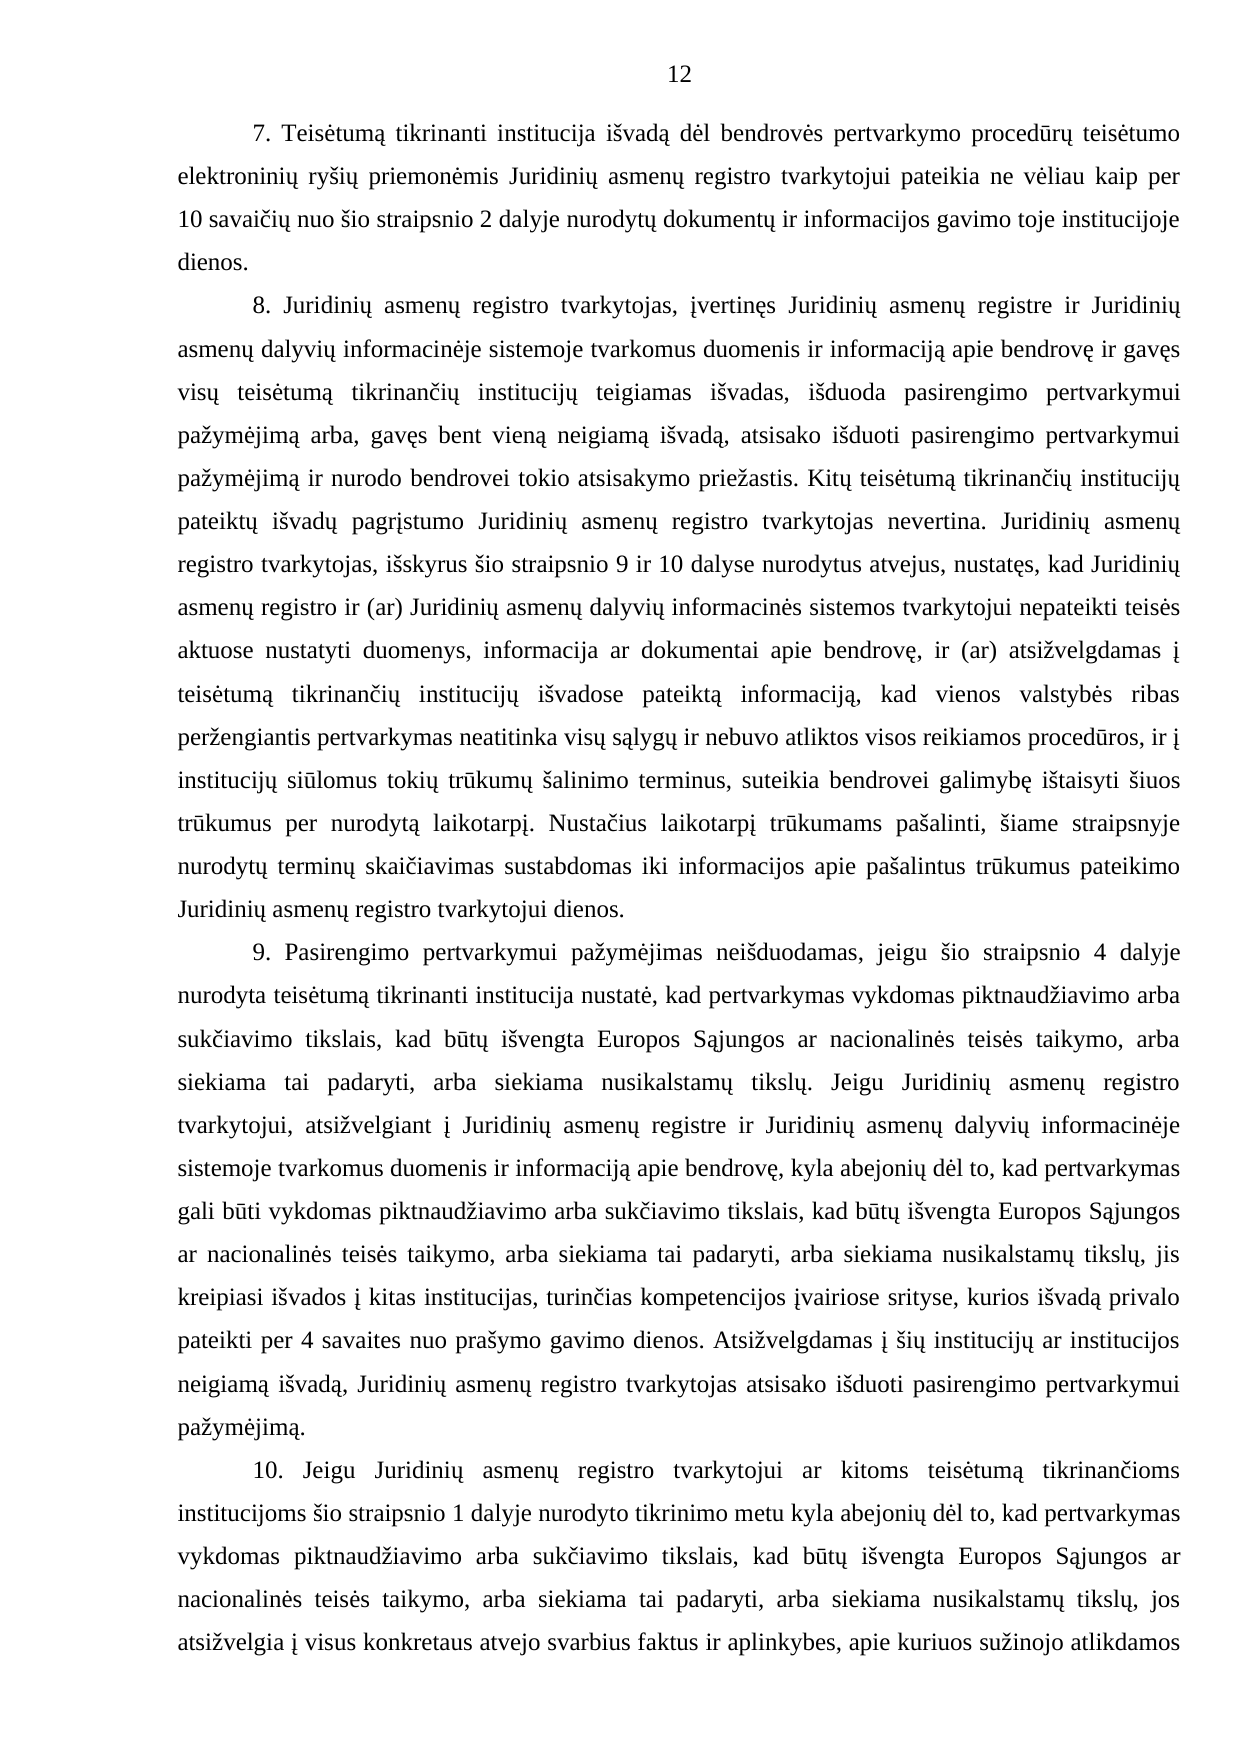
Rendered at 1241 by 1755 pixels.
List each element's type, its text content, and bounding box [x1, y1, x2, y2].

text 8. Juridinių asmenų registro tvarkytojas, įvertinęs Juridinių asmenų registre ir Juridinių asmenų dalyvių informacinėje sistemoje tvarkomus duomenis ir informaciją apie bendrovę ir gavęs visų teisėtumą tikrinančių institucijų teigiamas išvadas, išduoda pasirengimo pertvarkymui pažymėjimą arba, gavęs bent vieną neigiamą išvadą, atsisako išduoti pasirengimo pertvarkymui pažymėjimą ir nurodo bendrovei tokio atsisakymo priežastis. Kitų teisėtumą tikrinančių institucijų pateiktų išvadų pagrįstumo Juridinių asmenų registro tvarkytojas nevertina. Juridinių asmenų registro tvarkytojas, išskyrus šio straipsnio 9 ir 10 dalyse nurodytus atvejus, nustatęs, kad Juridinių asmenų registro ir (ar) Juridinių asmenų dalyvių informacinės sistemos tvarkytojui nepateikti teisės aktuose nustatyti duomenys, informacija ar dokumentai apie bendrovę, ir (ar) atsižvelgdamas į teisėtumą tikrinančių institucijų išvadose pateiktą informaciją, kad vienos valstybės ribas peržengiantis pertvarkymas neatitinka visų sąlygų ir nebuvo atliktos visos reikiamos procedūros, ir į institucijų siūlomus tokių trūkumų šalinimo terminus, suteikia bendrovei galimybę ištaisyti šiuos trūkumus per nurodytą laikotarpį. Nustačius laikotarpį trūkumams pašalinti, šiame straipsnyje nurodytų terminų skaičiavimas sustabdomas iki informacijos apie pašalintus trūkumus pateikimo Juridinių asmenų registro tvarkytojui dienos. [177, 291, 1181, 923]
text 9. Pasirengimo pertvarkymui pažymėjimas neišduodamas, jeigu šio straipsnio 4 dalyje nurodyta teisėtumą tikrinanti institucija nustatė, kad pertvarkymas vykdomas piktnaudžiavimo arba sukčiavimo tikslais, kad būtų išvengta Europos Sąjungos ar nacionalinės teisės taikymo, arba siekiama tai padaryti, arba siekiama nusikalstamų tikslų. Jeigu Juridinių asmenų registro tvarkytojui, atsižvelgiant į Juridinių asmenų registre ir Juridinių asmenų dalyvių informacinėje sistemoje tvarkomus duomenis ir informaciją apie bendrovę, kyla abejonių dėl to, kad pertvarkymas gali būti vykdomas piktnaudžiavimo arba sukčiavimo tikslais, kad būtų išvengta Europos Sąjungos ar nacionalinės teisės taikymo, arba siekiama tai padaryti, arba siekiama nusikalstamų tikslų, jis kreipiasi išvados į kitas institucijas, turinčias kompetencijos įvairiose srityse, kurios išvadą privalo pateikti per 4 savaites nuo prašymo gavimo dienos. Atsižvelgdamas į šių institucijų ar institucijos neigiamą išvadą, Juridinių asmenų registro tvarkytojas atsisako išduoti pasirengimo pertvarkymui pažymėjimą. [177, 937, 1181, 1441]
text 10. Jeigu Juridinių asmenų registro tvarkytojui ar kitoms teisėtumą tikrinančioms institucijoms šio straipsnio 1 dalyje nurodyto tikrinimo metu kyla abejonių dėl to, kad pertvarkymas vykdomas piktnaudžiavimo arba sukčiavimo tikslais, kad būtų išvengta Europos Sąjungos ar nacionalinės teisės taikymo, arba siekiama tai padaryti, arba siekiama nusikalstamų tikslų, jos atsižvelgia į visus konkretaus atvejo svarbius faktus ir aplinkybes, apie kuriuos sužinojo atlikdamos [177, 1455, 1181, 1656]
text 7. Teisėtumą tikrinanti institucija išvadą dėl bendrovės pertvarkymo procedūrų teisėtumo elektroninių ryšių priemonėmis Juridinių asmenų registro tvarkytojui pateikia ne vėliau kaip per 10 savaičių nuo šio straipsnio 2 dalyje nurodytų dokumentų ir informacijos gavimo toje institucijoje dienos. [177, 118, 1181, 276]
